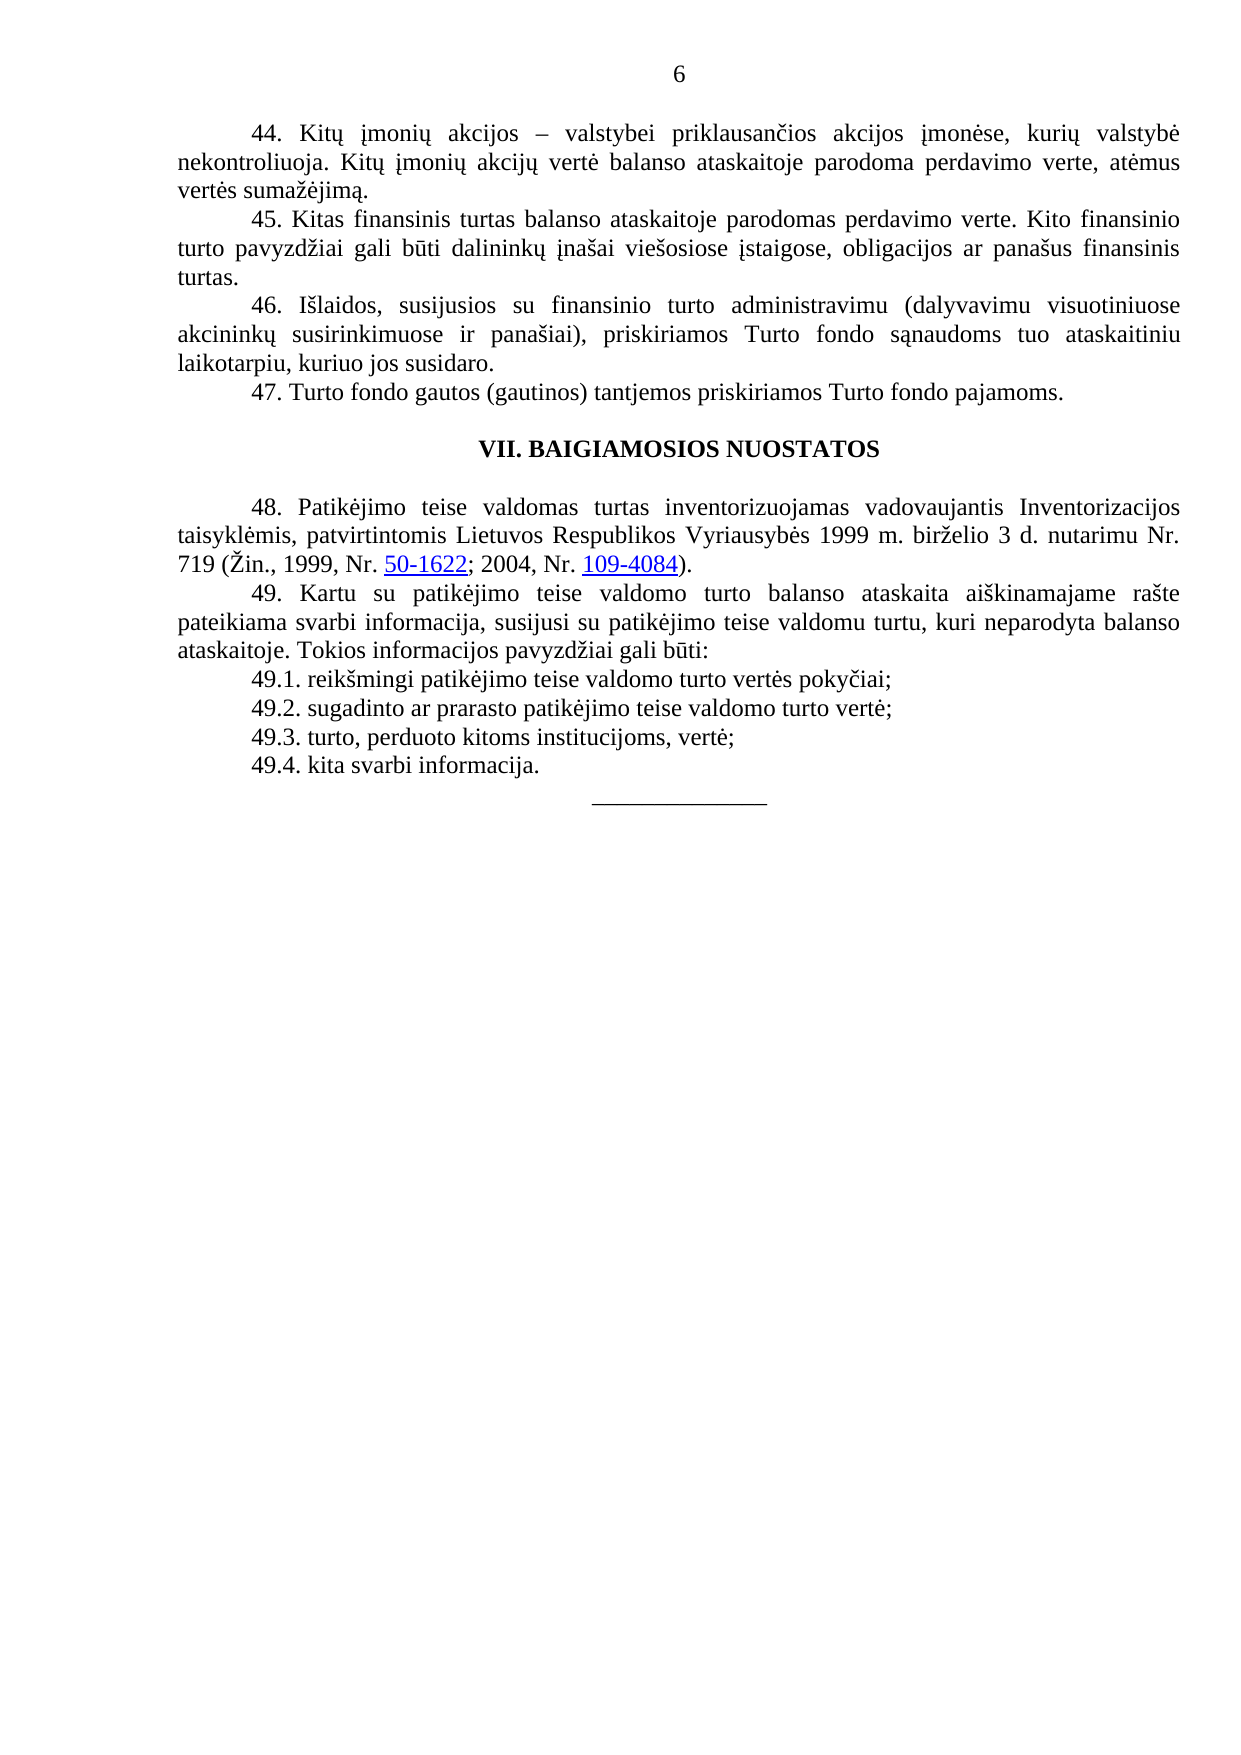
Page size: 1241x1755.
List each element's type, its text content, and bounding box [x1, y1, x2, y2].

text 49. Kartu su patikėjimo teise valdomo turto balanso ataskaita aiškinamajame rašte pateikiama svarbi informacija, susijusi su patikėjimo teise valdomu turtu, kuri neparodyta balanso ataskaitoje. Tokios informacijos pavyzdžiai gali būti: [177, 578, 1181, 664]
text 49.2. sugadinto ar prarasto patikėjimo teise valdomo turto vertė; [177, 693, 1181, 722]
text 49.4. kita svarbi informacija. [177, 751, 1181, 779]
text 45. Kitas finansinis turtas balanso ataskaitoje parodomas perdavimo verte. Kito finansinio turto pavyzdžiai gali būti dalininkų įnašai viešosiose įstaigose, obligacijos ar panašus finansinis turtas. [177, 204, 1181, 291]
text 49.1. reikšmingi patikėjimo teise valdomo turto vertės pokyčiai; [177, 664, 1181, 693]
text 48. Patikėjimo teise valdomas turtas inventorizuojamas vadovaujantis Inventorizacijos taisyklėmis, patvirtintomis Lietuvos Respublikos Vyriausybės 1999 m. birželio 3 d. nutarimu Nr. 719 (Žin., 1999, Nr. 50-1622; 2004, Nr. 109-4084). [177, 492, 1181, 578]
text 47. Turto fondo gautos (gautinos) tantjemos priskiriamos Turto fondo pajamoms. [177, 377, 1181, 406]
text 46. Išlaidos, susijusios su finansinio turto administravimu (dalyvavimu visuotiniuose akcininkų susirinkimuose ir panašiai), priskiriamos Turto fondo sąnaudoms tuo ataskaitiniu laikotarpiu, kuriuo jos susidaro. [177, 291, 1181, 377]
text ______________ [177, 779, 1181, 808]
text 44. Kitų įmonių akcijos – valstybei priklausančios akcijos įmonėse, kurių valstybė nekontroliuoja. Kitų įmonių akcijų vertė balanso ataskaitoje parodoma perdavimo verte, atėmus vertės sumažėjimą. [177, 118, 1181, 204]
text VII. BAIGIAMOSIOS NUOSTATOS [177, 434, 1181, 463]
text 49.3. turto, perduoto kitoms institucijoms, vertė; [177, 722, 1181, 751]
